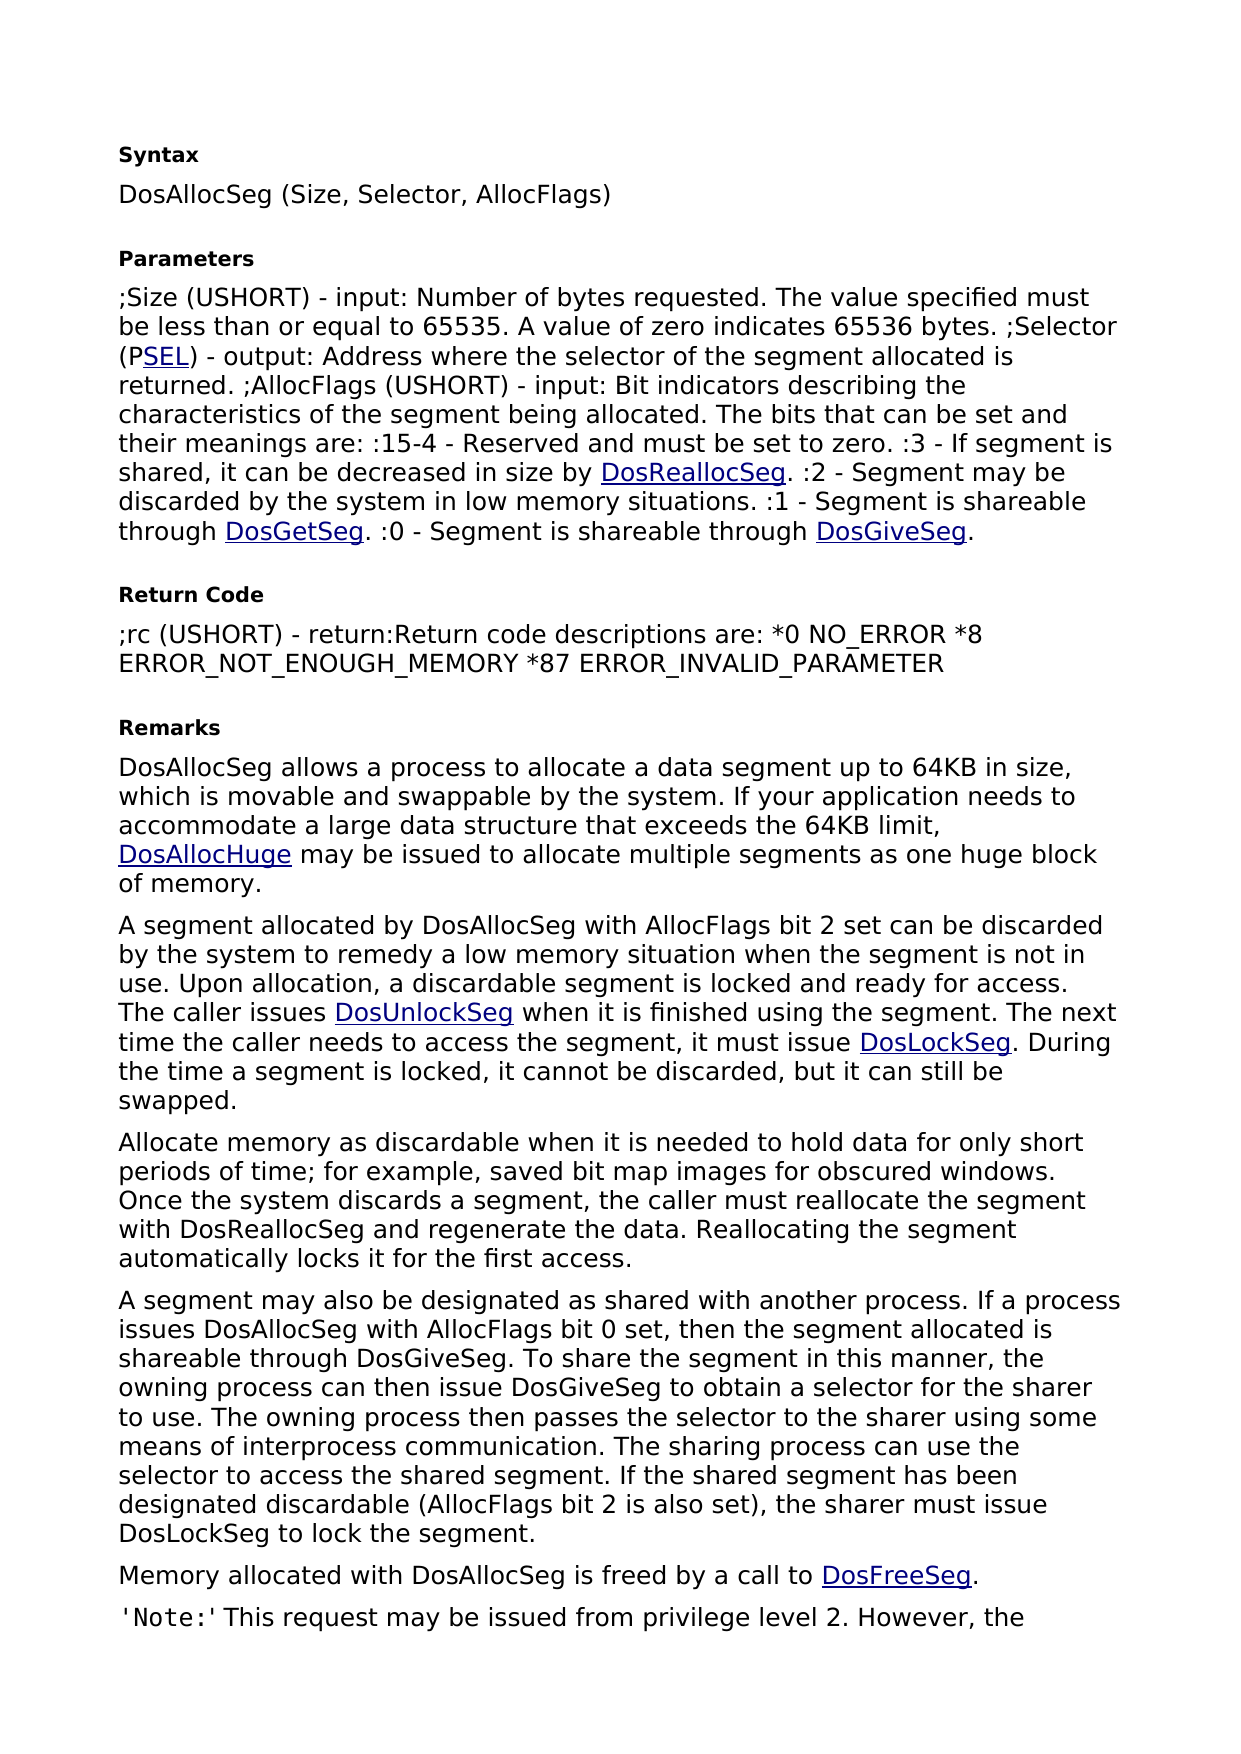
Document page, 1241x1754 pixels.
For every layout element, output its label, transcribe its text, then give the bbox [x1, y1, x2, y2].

text Memory allocated with DosAllocSeg is freed by a call to DosFreeSeg. [118, 1561, 1122, 1590]
subtitle Syntax [118, 143, 1122, 167]
text A segment allocated by DosAllocSeg with AllocFlags bit 2 set can be discarded by the system to remedy a low memory situation when the segment is not in use. Upon allocation, a discardable segment is locked and ready for access. The caller issues DosUnlockSeg when it is finished using the segment. The next time the caller needs to access the segment, it must issue DosLockSeg. During the time a segment is locked, it cannot be discarded, but it can still be swapped. [118, 911, 1122, 1115]
text ;Size (USHORT) - input: Number of bytes requested. The value specified must be less than or equal to 65535. A value of zero indicates 65536 bytes. ;Selector (PSEL) - output: Address where the selector of the segment allocated is returned. ;AllocFlags (USHORT) - input: Bit indicators describing the characteristics of the segment being allocated. The bits that can be set and their meanings are: :15-4 - Reserved and must be set to zero. :3 - If segment is shared, it can be decreased in size by DosReallocSeg. :2 - Segment may be discarded by the system in low memory situations. :1 - Segment is shareable through DosGetSeg. :0 - Segment is shareable through DosGiveSeg. [118, 283, 1122, 546]
text ;rc (USHORT) - return:Return code descriptions are: *0 NO_ERROR *8 ERROR_NOT_ENOUGH_MEMORY *87 ERROR_INVALID_PARAMETER [118, 620, 1122, 678]
text DosAllocSeg allows a process to allocate a data segment up to 64KB in size, which is movable and swappable by the system. If your application needs to accommodate a large data structure that exceeds the 64KB limit, DosAllocHuge may be issued to allocate multiple segments as one huge block of memory. [118, 753, 1122, 898]
text A segment may also be designated as shared with another process. If a process issues DosAllocSeg with AllocFlags bit 0 set, then the segment allocated is shareable through DosGiveSeg. To share the segment in this manner, the owning process can then issue DosGiveSeg to obtain a selector for the sharer to use. The owning process then passes the selector to the sharer using some means of interprocess communication. The sharing process can use the selector to access the shared segment. If the shared segment has been designated discardable (AllocFlags bit 2 is also set), the sharer must issue DosLockSeg to lock the segment. [118, 1286, 1122, 1548]
text Allocate memory as discardable when it is needed to hold data for only short periods of time; for example, saved bit map images for obscured windows. Once the system discards a segment, the caller must reallocate the segment with DosReallocSeg and regenerate the data. Reallocating the segment automatically locks it for the first access. [118, 1128, 1122, 1273]
subtitle Parameters [118, 247, 1122, 271]
subtitle Remarks [118, 716, 1122, 740]
text DosAllocSeg (Size, Selector, AllocFlags) [118, 180, 1122, 209]
text 'Note:' This request may be issued from privilege level 2. However, the [118, 1603, 1122, 1632]
subtitle Return Code [118, 583, 1122, 608]
